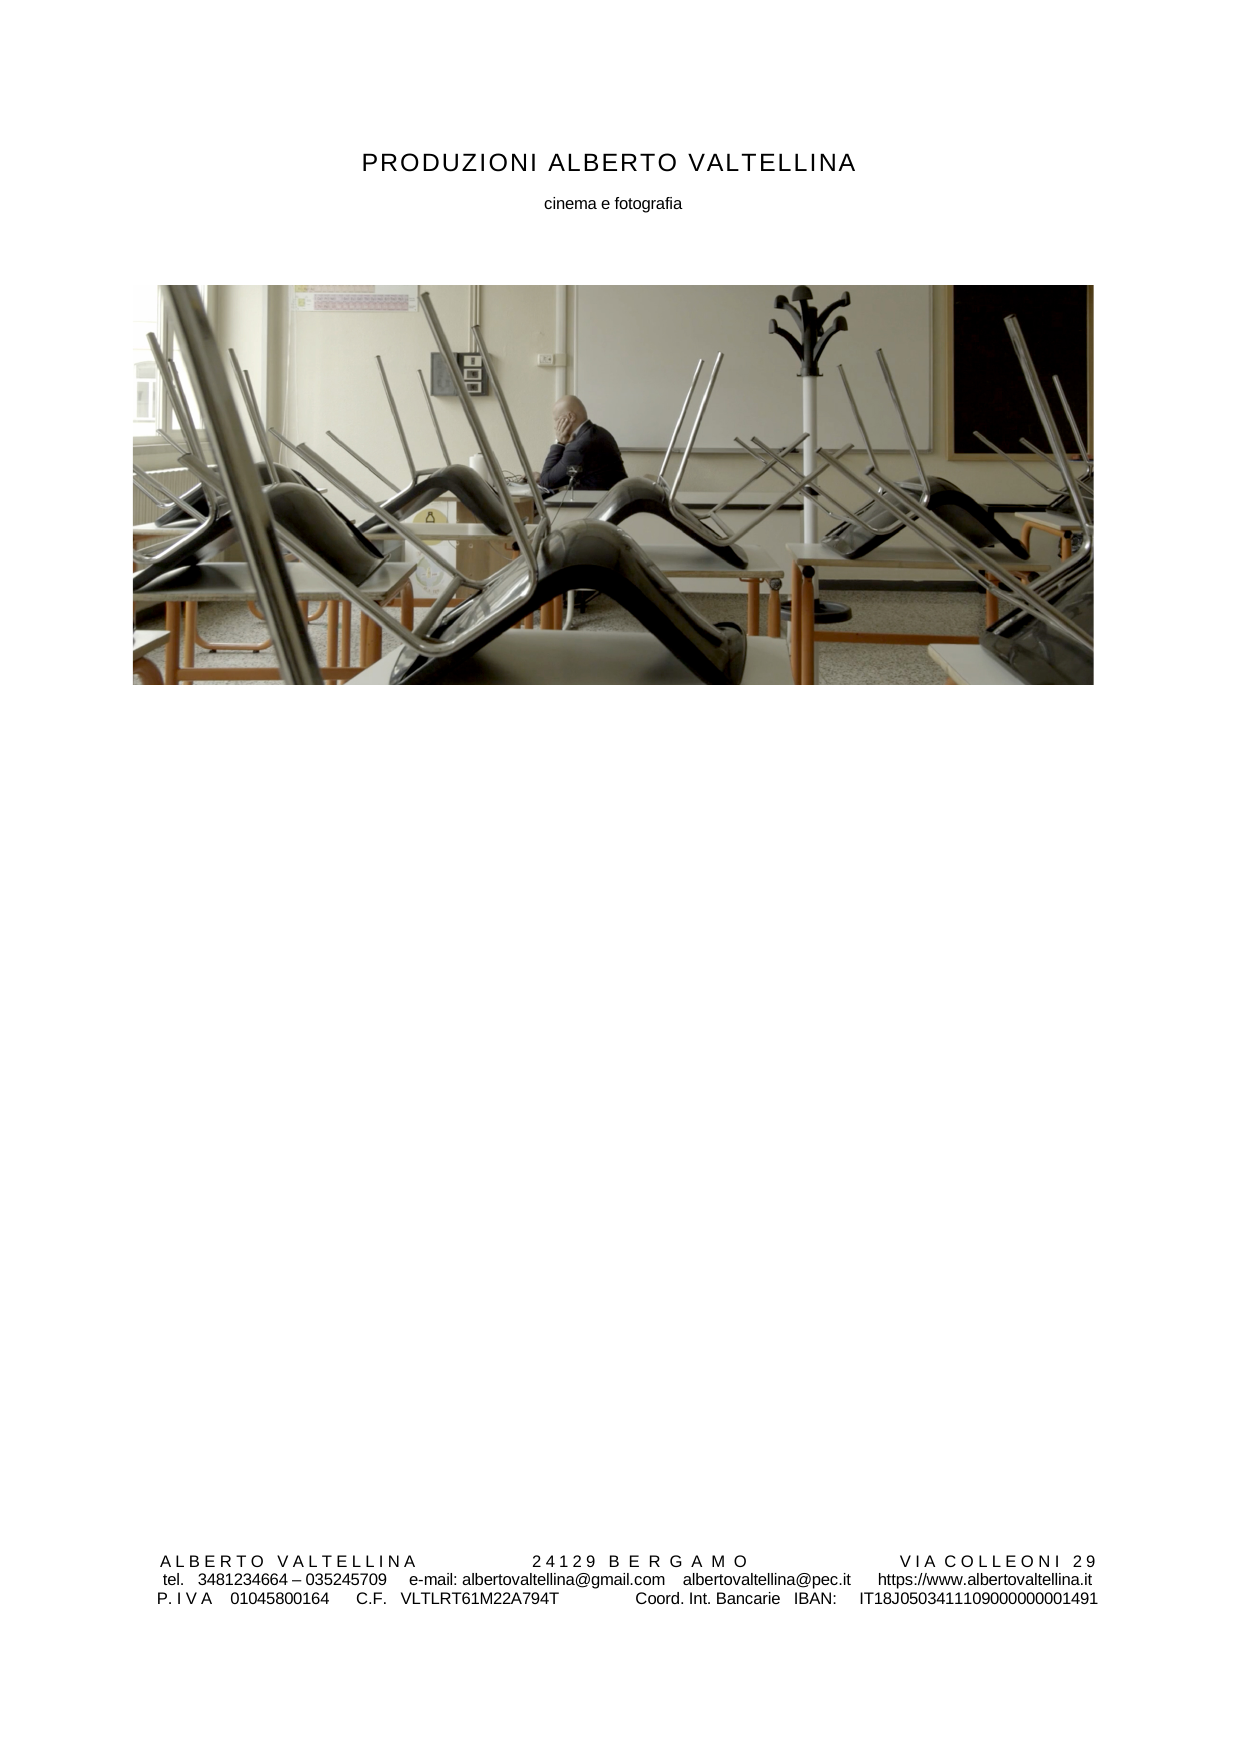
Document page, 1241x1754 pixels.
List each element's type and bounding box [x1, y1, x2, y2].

picture [132, 285, 1094, 685]
